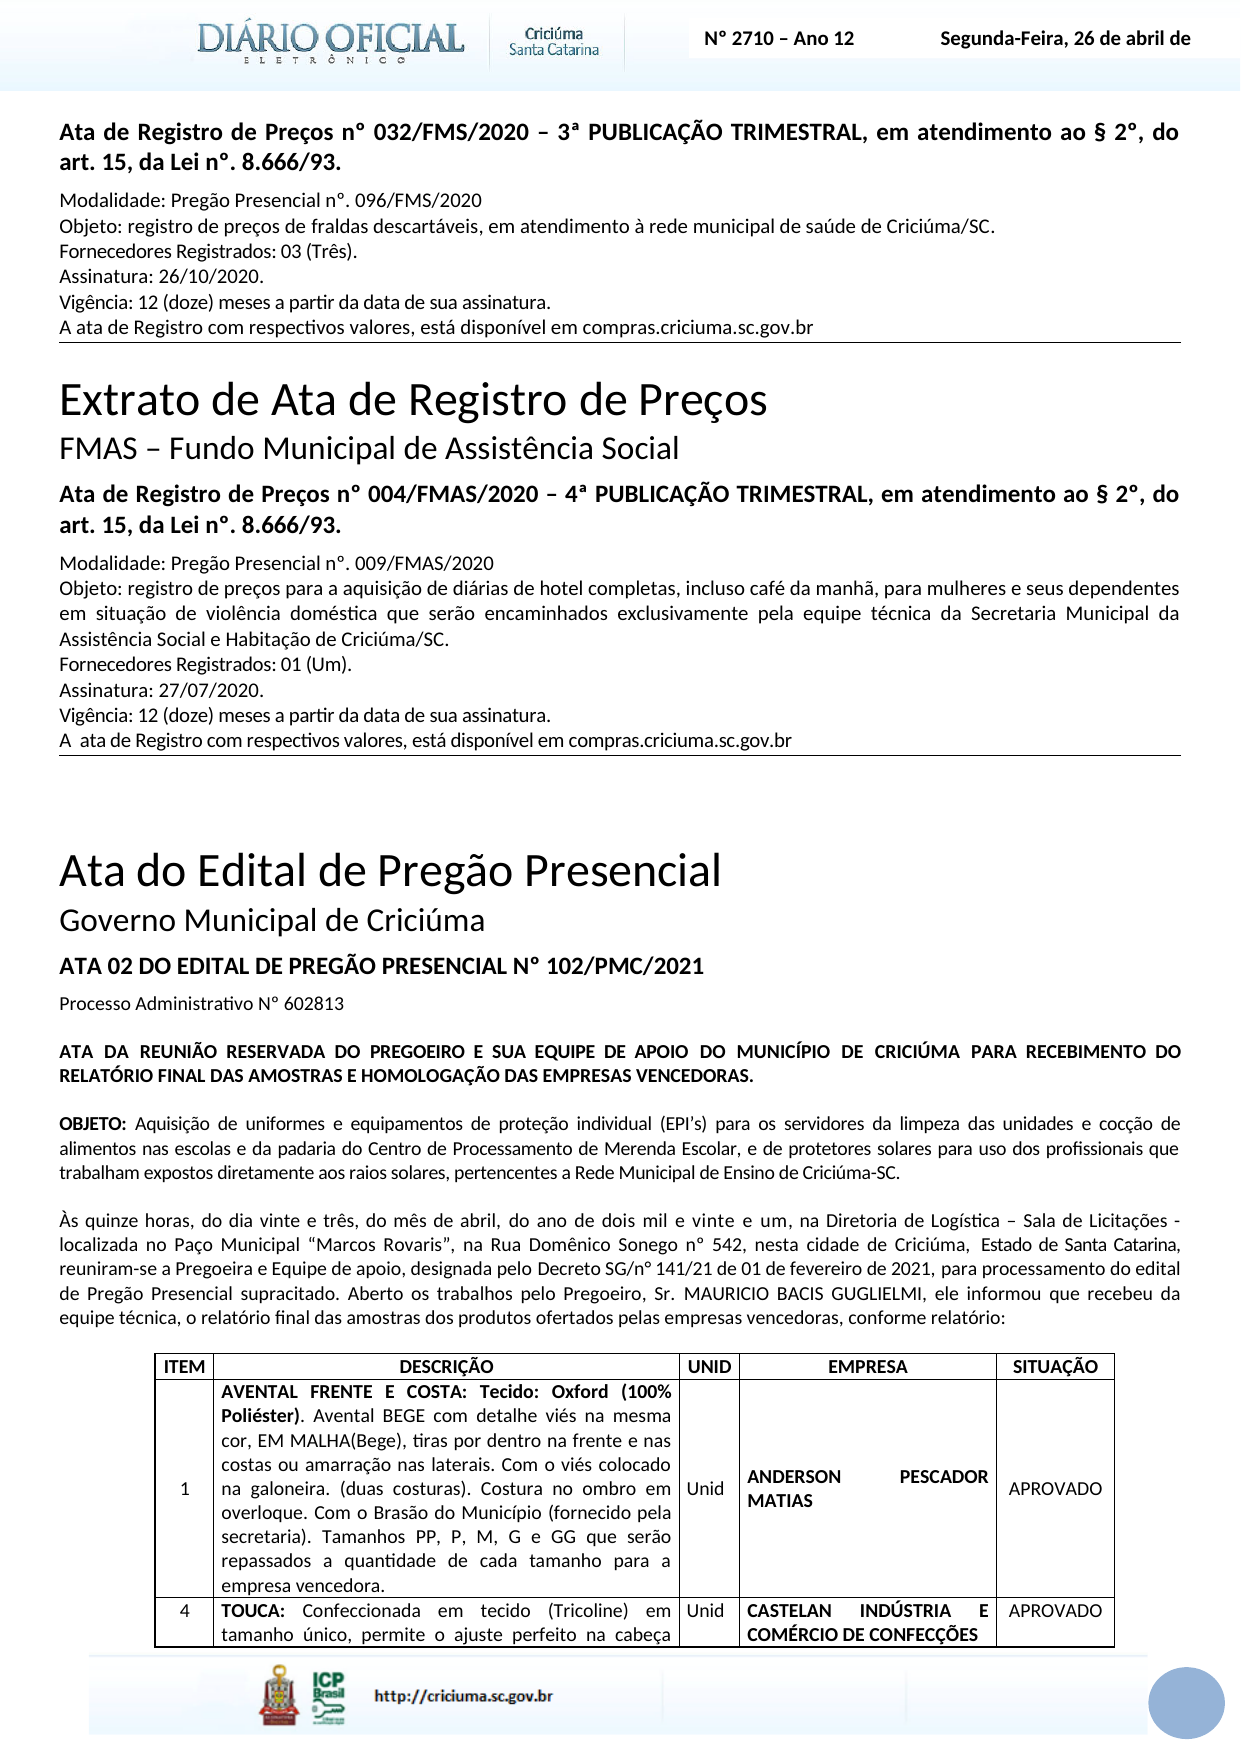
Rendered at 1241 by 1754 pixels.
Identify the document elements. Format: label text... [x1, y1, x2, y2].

table_header DESCRIÇÃO [214, 1354, 679, 1378]
text A ata de Registro com respectivos valores, está disponível em compras.criciuma.sc.gov.br [59, 728, 1181, 755]
text Extrato de Ata de Registro de Preços [59, 368, 1181, 427]
text Vigência: 12 (doze) meses a partir da data de sua assinatura. [59, 289, 1181, 314]
table_cell APROVADO [997, 1598, 1114, 1646]
table_header SITUAÇÃO [997, 1354, 1114, 1378]
table_cell Unid [680, 1380, 739, 1597]
text Modalidade: Pregão Presencial nº. 009/FMAS/2020 [59, 550, 1181, 575]
table_cell CASTELAN INDÚSTRIA E COMÉRCIO DE CONFECÇÕES [740, 1598, 996, 1646]
table_header EMPRESA [740, 1354, 996, 1378]
text ATA 02 DO EDITAL DE PREGÃO PRESENCIAL Nº 102/PMC/2021 [59, 950, 1181, 980]
text Fornecedores Registrados: 01 (Um). [59, 651, 1181, 677]
table_header UNID [680, 1354, 739, 1378]
table_cell APROVADO [997, 1380, 1114, 1597]
text OBJETO: Aquisição de uniformes e equipamentos de proteção individual (EPI’s) para os servidores da limpeza das unidades e cocção de alimentos nas escolas e da padaria do Centro de Processamento de Merenda Escolar, e de protetores solares para uso dos profissionais que trabalham expostos diretamente aos raios solares, pertencentes a Rede Municipal de Ensino de Criciúma-SC. [59, 1112, 1181, 1184]
text Ata de Registro de Preços nº 032/FMS/2020 – 3ª PUBLICAÇÃO TRIMESTRAL, em atendimento ao § 2º, do art. 15, da Lei nº. 8.666/93. [59, 116, 1181, 177]
text Ata de Registro de Preços nº 004/FMAS/2020 – 4ª PUBLICAÇÃO TRIMESTRAL, em atendimento ao § 2º, do art. 15, da Lei nº. 8.666/93. [59, 478, 1181, 539]
text Assinatura: 26/10/2020. [59, 264, 1181, 289]
text Às quinze horas, do dia vinte e três, do mês de abril, do ano de dois mil e vinte e um, na Diretoria de Logística – Sala de Licitações - localizada no Paço Municipal “Marcos Rovaris”, na Rua Domênico Sonego nº 542, nesta cidade de Criciúma, Estado de Santa Catarina, reuniram-se a Pregoeira e Equipe de apoio, designada pelo Decreto SG/n° 141/21 de 01 de fevereiro de 2021, para processamento do edital de Pregão Presencial supracitado. Aberto os trabalhos pelo Pregoeiro, Sr. MAURICIO BACIS GUGLIELMI, ele informou que recebeu da equipe técnica, o relatório final das amostras dos produtos ofertados pelas empresas vencedoras, conforme relatório: [59, 1208, 1181, 1329]
text FMAS – Fundo Municipal de Assistência Social [59, 427, 1181, 468]
table_header ITEM [156, 1354, 213, 1378]
text Governo Municipal de Criciúma [59, 899, 1181, 939]
text Ata do Edital de Pregão Presencial [59, 840, 1181, 899]
table_cell ANDERSON PESCADOR MATIAS [740, 1380, 996, 1597]
text Processo Administrativo Nº 602813 [59, 991, 1181, 1015]
text Objeto: registro de preços de fraldas descartáveis, em atendimento à rede municipal de saúde de Criciúma/SC. [59, 213, 1181, 238]
table_cell 1 [156, 1380, 213, 1597]
text Vigência: 12 (doze) meses a partir da data de sua assinatura. [59, 702, 1181, 728]
text Assinatura: 27/07/2020. [59, 677, 1181, 702]
text A ata de Registro com respectivos valores, está disponível em compras.criciuma.sc.gov.br [59, 314, 1181, 342]
table_cell AVENTAL FRENTE E COSTA: Tecido: Oxford (100% Poliéster). Avental BEGE com detalhe viés na mesma cor, EM MALHA(Bege), tiras por dentro na frente e nas costas ou amarração nas laterais. Com o viés colocado na galoneira. (duas costuras). Costura no ombro em overloque. Com o Brasão do Município (fornecido pela secretaria). Tamanhos PP, P, M, G e GG que serão repassados a quantidade de cada tamanho para a empresa vencedora. [214, 1380, 679, 1597]
text ATA DA REUNIÃO RESERVADA DO PREGOEIRO E SUA EQUIPE DE APOIO DO MUNICÍPIO DE CRICIÚMA PARA RECEBIMENTO DO RELATÓRIO FINAL DAS AMOSTRAS E HOMOLOGAÇÃO DAS EMPRESAS VENCEDORAS. [59, 1039, 1181, 1087]
table_cell 4 [156, 1598, 213, 1646]
text Fornecedores Registrados: 03 (Três). [59, 238, 1181, 264]
text Modalidade: Pregão Presencial nº. 096/FMS/2020 [59, 187, 1181, 213]
text Objeto: registro de preços para a aquisição de diárias de hotel completas, incluso café da manhã, para mulheres e seus dependentes em situação de violência doméstica que serão encaminhados exclusivamente pela equipe técnica da Secretaria Municipal da Assistência Social e Habitação de Criciúma/SC. [59, 575, 1181, 651]
table_cell TOUCA: Confeccionada em tecido (Tricoline) em tamanho único, permite o ajuste perfeito na cabeça [214, 1598, 679, 1646]
table_cell Unid [680, 1598, 739, 1646]
